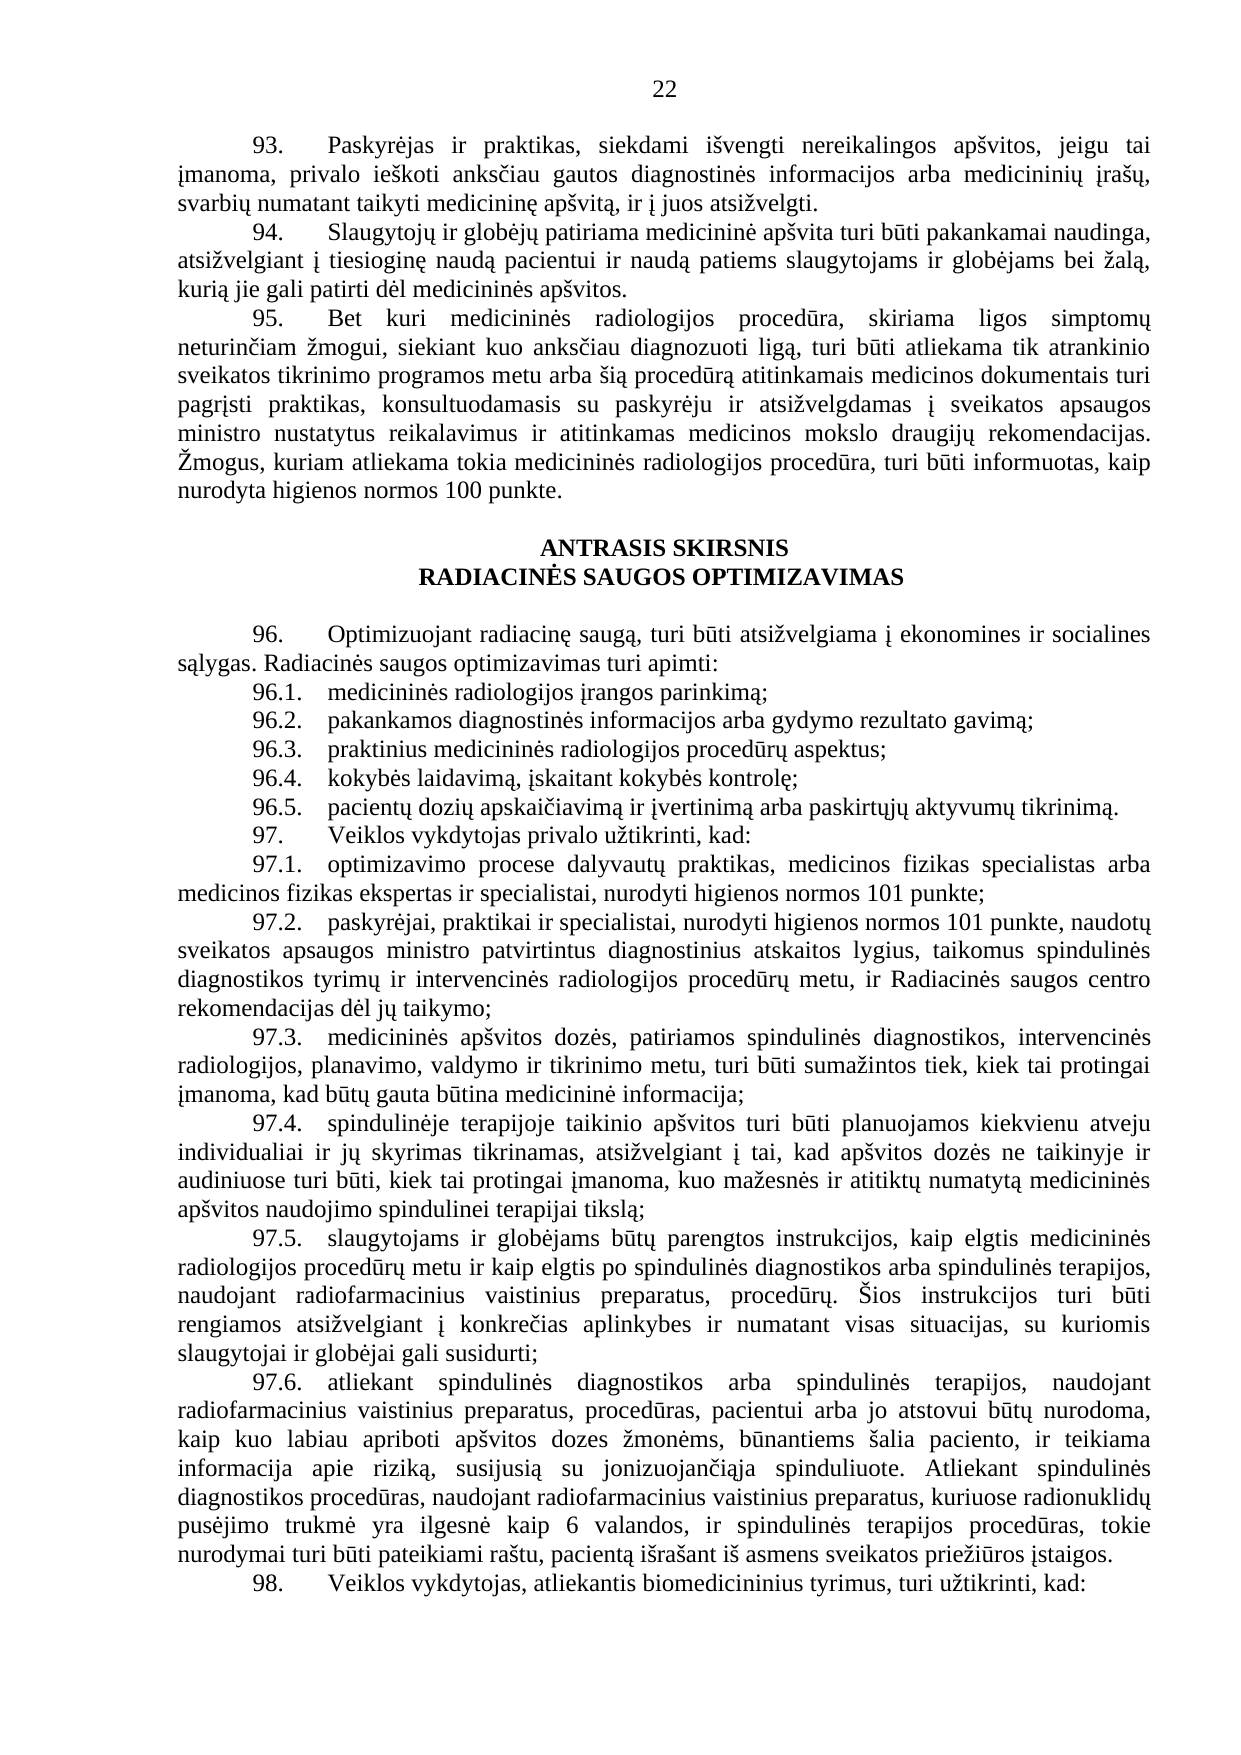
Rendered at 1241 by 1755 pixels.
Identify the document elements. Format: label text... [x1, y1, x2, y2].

text RADIACINĖS SAUGOS OPTIMIZAVIMAS [177, 562, 1152, 591]
text 96.3. praktinius medicininės radiologijos procedūrų aspektus; [177, 734, 1152, 763]
text 97.4. spindulinėje terapijoje taikinio apšvitos turi būti planuojamos kiekvienu atveju individualiai ir jų skyrimas tikrinamas, atsižvelgiant į tai, kad apšvitos dozės ne taikinyje ir audiniuose turi būti, kiek tai protingai įmanoma, kuo mažesnės ir atitiktų numatytą medicininės apšvitos naudojimo spindulinei terapijai tikslą; [177, 1108, 1152, 1223]
text 96.2. pakankamos diagnostinės informacijos arba gydymo rezultato gavimą; [177, 706, 1152, 734]
text 96.5. pacientų dozių apskaičiavimą ir įvertinimą arba paskirtųjų aktyvumų tikrinimą. [177, 792, 1152, 821]
text 97. Veiklos vykdytojas privalo užtikrinti, kad: [177, 821, 1152, 849]
text 97.5. slaugytojams ir globėjams būtų parengtos instrukcijos, kaip elgtis medicininės radiologijos procedūrų metu ir kaip elgtis po spindulinės diagnostikos arba spindulinės terapijos, naudojant radiofarmacinius vaistinius preparatus, procedūrų. Šios instrukcijos turi būti rengiamos atsižvelgiant į konkrečias aplinkybes ir numatant visas situacijas, su kuriomis slaugytojai ir globėjai gali susidurti; [177, 1223, 1152, 1367]
text 94. Slaugytojų ir globėjų patiriama medicininė apšvita turi būti pakankamai naudinga, atsižvelgiant į tiesioginę naudą pacientui ir naudą patiems slaugytojams ir globėjams bei žalą, kurią jie gali patirti dėl medicininės apšvitos. [177, 217, 1152, 303]
text 93. Paskyrėjas ir praktikas, siekdami išvengti nereikalingos apšvitos, jeigu tai įmanoma, privalo ieškoti anksčiau gautos diagnostinės informacijos arba medicininių įrašų, svarbių numatant taikyti medicininę apšvitą, ir į juos atsižvelgti. [177, 131, 1152, 217]
text 96. Optimizuojant radiacinę saugą, turi būti atsižvelgiama į ekonomines ir socialines sąlygas. Radiacinės saugos optimizavimas turi apimti: [177, 619, 1152, 677]
text 96.4. kokybės laidavimą, įskaitant kokybės kontrolę; [177, 763, 1152, 792]
text ANTRASIS SKIRSNIS [177, 533, 1152, 562]
text 97.2. paskyrėjai, praktikai ir specialistai, nurodyti higienos normos 101 punkte, naudotų sveikatos apsaugos ministro patvirtintus diagnostinius atskaitos lygius, taikomus spindulinės diagnostikos tyrimų ir intervencinės radiologijos procedūrų metu, ir Radiacinės saugos centro rekomendacijas dėl jų taikymo; [177, 907, 1152, 1022]
text 95. Bet kuri medicininės radiologijos procedūra, skiriama ligos simptomų neturinčiam žmogui, siekiant kuo anksčiau diagnozuoti ligą, turi būti atliekama tik atrankinio sveikatos tikrinimo programos metu arba šią procedūrą atitinkamais medicinos dokumentais turi pagrįsti praktikas, konsultuodamasis su paskyrėju ir atsižvelgdamas į sveikatos apsaugos ministro nustatytus reikalavimus ir atitinkamas medicinos mokslo draugijų rekomendacijas. Žmogus, kuriam atliekama tokia medicininės radiologijos procedūra, turi būti informuotas, kaip nurodyta higienos normos 100 punkte. [177, 303, 1152, 504]
text 96.1. medicininės radiologijos įrangos parinkimą; [177, 677, 1152, 706]
text 97.6. atliekant spindulinės diagnostikos arba spindulinės terapijos, naudojant radiofarmacinius vaistinius preparatus, procedūras, pacientui arba jo atstovui būtų nurodoma, kaip kuo labiau apriboti apšvitos dozes žmonėms, būnantiems šalia paciento, ir teikiama informacija apie riziką, susijusią su jonizuojančiąja spinduliuote. Atliekant spindulinės diagnostikos procedūras, naudojant radiofarmacinius vaistinius preparatus, kuriuose radionuklidų pusėjimo trukmė yra ilgesnė kaip 6 valandos, ir spindulinės terapijos procedūras, tokie nurodymai turi būti pateikiami raštu, pacientą išrašant iš asmens sveikatos priežiūros įstaigos. [177, 1367, 1152, 1568]
text 98. Veiklos vykdytojas, atliekantis biomedicininius tyrimus, turi užtikrinti, kad: [177, 1568, 1152, 1597]
text 97.3. medicininės apšvitos dozės, patiriamos spindulinės diagnostikos, intervencinės radiologijos, planavimo, valdymo ir tikrinimo metu, turi būti sumažintos tiek, kiek tai protingai įmanoma, kad būtų gauta būtina medicininė informacija; [177, 1022, 1152, 1108]
text 97.1. optimizavimo procese dalyvautų praktikas, medicinos fizikas specialistas arba medicinos fizikas ekspertas ir specialistai, nurodyti higienos normos 101 punkte; [177, 849, 1152, 907]
